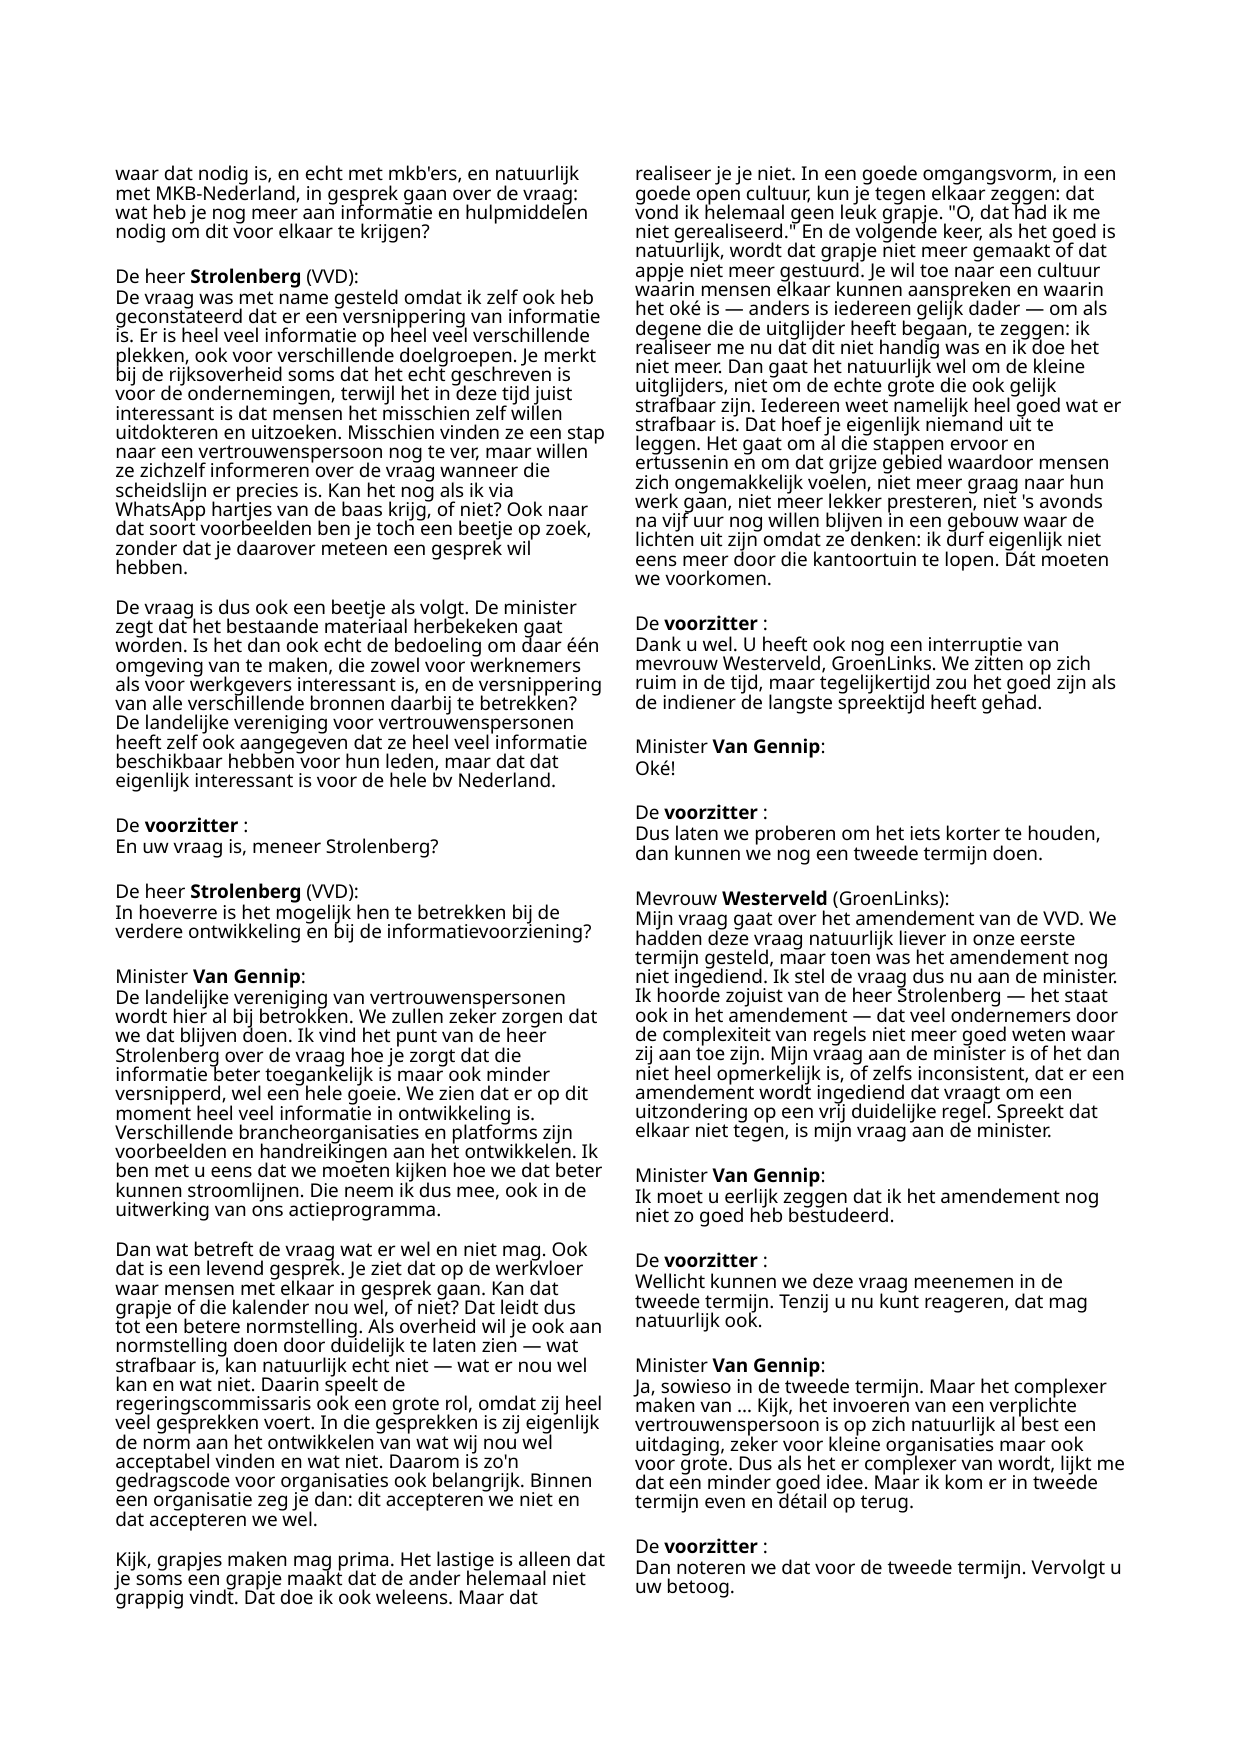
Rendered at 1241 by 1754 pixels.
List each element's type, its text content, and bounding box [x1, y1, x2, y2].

text Dan noteren we dat voor de tweede termijn. Vervolgt u uw betoog. [635, 1559, 1125, 1598]
text Ja, sowieso in de tweede termijn. Maar het complexer maken van … Kijk, het invoeren van een verplichte vertrouwenspersoon is op zich natuurlijk al best een uitdaging, zeker voor kleine organisaties maar ook voor grote. Dus als het er complexer van wordt, lijkt me dat een minder goed idee. Maar ik kom er in tweede termijn even en détail op terug. [635, 1378, 1125, 1513]
text De voorzitter : [115, 812, 605, 838]
text Dank u wel. U heeft ook nog een interruptie van mevrouw Westerveld, GroenLinks. We zitten op zich ruim in de tijd, maar tegelijkertijd zou het goed zijn als de indiener de langste spreektijd heeft gehad. [635, 636, 1125, 713]
text Mijn vraag gaat over het amendement van de VVD. We hadden deze vraag natuurlijk liever in onze eerste termijn gesteld, maar toen was het amendement nog niet ingediend. Ik stel de vraag dus nu aan de minister. Ik hoorde zojuist van de heer Strolenberg — het staat ook in het amendement — dat veel ondernemers door de complexiteit van regels niet meer goed weten waar zij aan toe zijn. Mijn vraag aan de minister is of het dan niet heel opmerkelijk is, of zelfs inconsistent, dat er een amendement wordt ingediend dat vraagt om een uitzondering op een vrij duidelijke regel. Spreekt dat elkaar niet tegen, is mijn vraag aan de minister. [635, 910, 1125, 1142]
text Dus laten we proberen om het iets korter te houden, dan kunnen we nog een tweede termijn doen. [635, 825, 1125, 864]
text Minister Van Gennip: [635, 734, 1125, 759]
text De voorzitter : [635, 610, 1125, 636]
text waar dat nodig is, en echt met mkb'ers, en natuurlijk met MKB-Nederland, in gesprek gaan over de vraag: wat heb je nog meer aan informatie en hulpmiddelen nodig om dit voor elkaar te krijgen? [115, 165, 605, 242]
text De heer Strolenberg (VVD): [115, 878, 605, 904]
text Oké! [635, 759, 1125, 779]
text In hoeverre is het mogelijk hen te betrekken bij de verdere ontwikkeling en bij de informatievoorziening? [115, 904, 605, 942]
text Wellicht kunnen we deze vraag meenemen in de tweede termijn. Tenzij u nu kunt reageren, dat mag natuurlijk ook. [635, 1273, 1125, 1331]
text De voorzitter : [635, 1248, 1125, 1273]
text De landelijke vereniging van vertrouwenspersonen wordt hier al bij betrokken. We zullen zeker zorgen dat we dat blijven doen. Ik vind het punt van de heer Strolenberg over de vraag hoe je zorgt dat die informatie beter toegankelijk is maar ook minder versnipperd, wel een hele goeie. We zien dat er op dit moment heel veel informatie in ontwikkeling is. Verschillende brancheorganisaties en platforms zijn voorbeelden en handreikingen aan het ontwikkelen. Ik ben met u eens dat we moeten kijken hoe we dat beter kunnen stroomlijnen. Die neem ik dus mee, ook in de uitwerking van ons actieprogramma. [115, 989, 605, 1220]
text De heer Strolenberg (VVD): [115, 263, 605, 289]
text De vraag is dus ook een beetje als volgt. De minister zegt dat het bestaande materiaal herbekeken gaat worden. Is het dan ook echt de bedoeling om daar één omgeving van te maken, die zowel voor werknemers als voor werkgevers interessant is, en de versnippering van alle verschillende bronnen daarbij te betrekken? De landelijke vereniging voor vertrouwenspersonen heeft zelf ook aangegeven dat ze heel veel informatie beschikbaar hebben voor hun leden, maar dat dat eigenlijk interessant is voor de hele bv Nederland. [115, 599, 605, 791]
text Minister Van Gennip: [115, 963, 605, 989]
text Minister Van Gennip: [635, 1162, 1125, 1188]
text De vraag was met name gesteld omdat ik zelf ook heb geconstateerd dat er een versnippering van informatie is. Er is heel veel informatie op heel veel verschillende plekken, ook voor verschillende doelgroepen. Je merkt bij de rijksoverheid soms dat het echt geschreven is voor de ondernemingen, terwijl het in deze tijd juist interessant is dat mensen het misschien zelf willen uitdokteren en uitzoeken. Misschien vinden ze een stap naar een vertrouwenspersoon nog te ver, maar willen ze zichzelf informeren over de vraag wanneer die scheidslijn er precies is. Kan het nog als ik via WhatsApp hartjes van de baas krijg, of niet? Ook naar dat soort voorbeelden ben je toch een beetje op zoek, zonder dat je daarover meteen een gesprek wil hebben. [115, 289, 605, 578]
text En uw vraag is, meneer Strolenberg? [115, 838, 605, 857]
text Kijk, grapjes maken mag prima. Het lastige is alleen dat je soms een grapje maakt dat de ander helemaal niet grappig vindt. Dat doe ik ook weleens. Maar dat [115, 1551, 605, 1608]
text Ik moet u eerlijk zeggen dat ik het amendement nog niet zo goed heb bestudeerd. [635, 1188, 1125, 1227]
text De voorzitter : [635, 1533, 1125, 1559]
text De voorzitter : [635, 799, 1125, 825]
text Dan wat betreft de vraag wat er wel en niet mag. Ook dat is een levend gesprek. Je ziet dat op de werkvloer waar mensen met elkaar in gesprek gaan. Kan dat grapje of die kalender nou wel, of niet? Dat leidt dus tot een betere normstelling. Als overheid wil je ook aan normstelling doen door duidelijk te laten zien — wat strafbaar is, kan natuurlijk echt niet — wat er nou wel kan en wat niet. Daarin speelt de regeringscommissaris ook een grote rol, omdat zij heel veel gesprekken voert. In die gesprekken is zij eigenlijk de norm aan het ontwikkelen van wat wij nou wel acceptabel vinden en wat niet. Daarom is zo'n gedragscode voor organisaties ook belangrijk. Binnen een organisatie zeg je dan: dit accepteren we niet en dat accepteren we wel. [115, 1241, 605, 1530]
text Mevrouw Westerveld (GroenLinks): [635, 885, 1125, 910]
text realiseer je je niet. In een goede omgangsvorm, in een goede open cultuur, kun je tegen elkaar zeggen: dat vond ik helemaal geen leuk grapje. "O, dat had ik me niet gerealiseerd." En de volgende keer, als het goed is natuurlijk, wordt dat grapje niet meer gemaakt of dat appje niet meer gestuurd. Je wil toe naar een cultuur waarin mensen elkaar kunnen aanspreken en waarin het oké is — anders is iedereen gelijk dader — om als degene die de uitglijder heeft begaan, te zeggen: ik realiseer me nu dat dit niet handig was en ik doe het niet meer. Dan gaat het natuurlijk wel om de kleine uitglijders, niet om de echte grote die ook gelijk strafbaar zijn. Iedereen weet namelijk heel goed wat er strafbaar is. Dat hoef je eigenlijk niemand uit te leggen. Het gaat om al die stappen ervoor en ertussenin en om dat grijze gebied waardoor mensen zich ongemakkelijk voelen, niet meer graag naar hun werk gaan, niet meer lekker presteren, niet 's avonds na vijf uur nog willen blijven in een gebouw waar de lichten uit zijn omdat ze denken: ik durf eigenlijk niet eens meer door die kantoortuin te lopen. Dát moeten we voorkomen. [635, 165, 1125, 589]
text Minister Van Gennip: [635, 1352, 1125, 1378]
